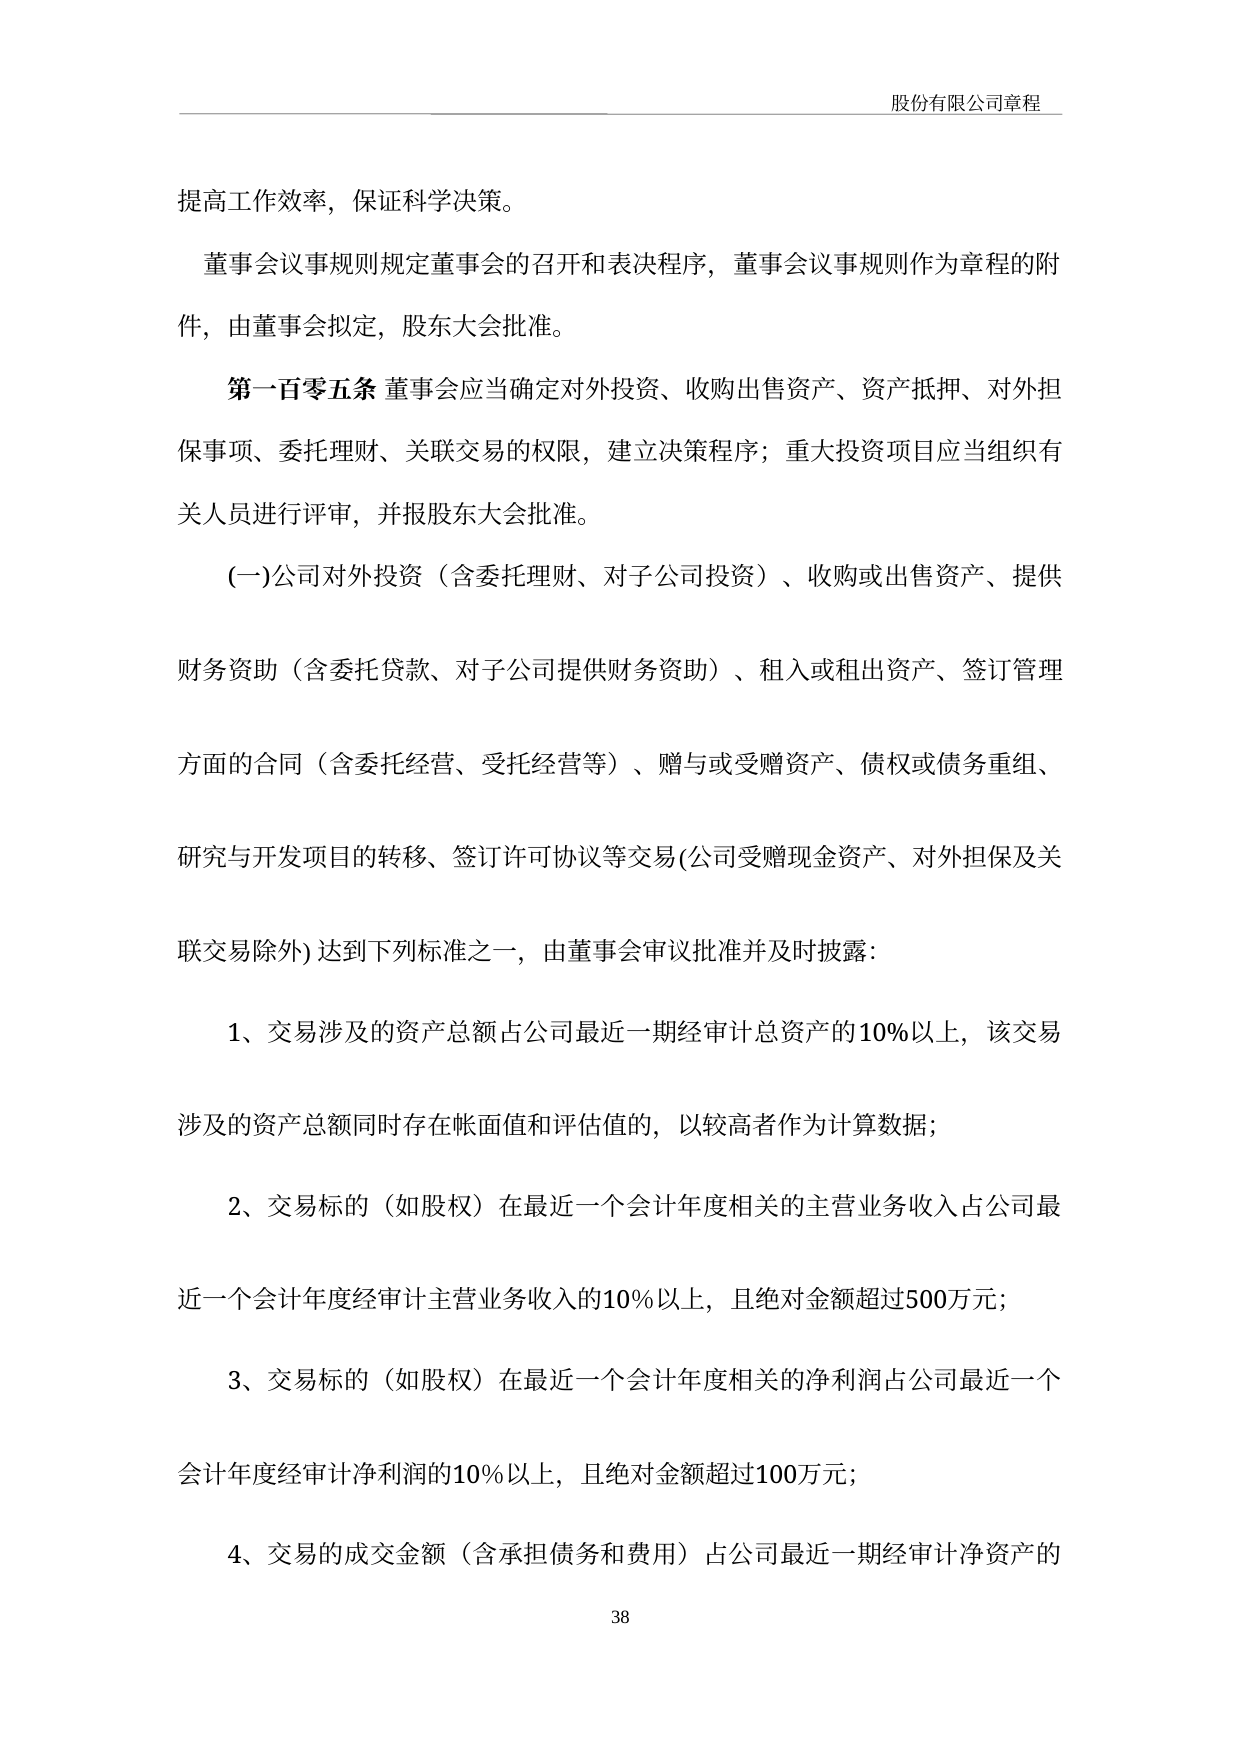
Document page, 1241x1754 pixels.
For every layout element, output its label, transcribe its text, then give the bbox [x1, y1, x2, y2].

text 1、交易涉及的资产总额占公司最近一期经审计总资产的10%以上，该交易涉及的资产总额同时存在帐面值和评估值的，以较高者作为计算数据； [177, 989, 1063, 1145]
text 4、交易的成交金额（含承担债务和费用）占公司最近一期经审计净资产的 [177, 1511, 1063, 1574]
text 董事会议事规则规定董事会的召开和表决程序，董事会议事规则作为章程的附件，由董事会拟定，股东大会批准。 [177, 221, 1063, 346]
text (一)公司对外投资（含委托理财、对子公司投资）、收购或出售资产、提供财务资助（含委托贷款、对子公司提供财务资助）、租入或租出资产、签订管理方面的合同（含委托经营、受托经营等）、赠与或受赠资产、债权或债务重组、研究与开发项目的转移、签订许可协议等交易(公司受赠现金资产、对外担保及关联交易除外) 达到下列标准之一，由董事会审议批准并及时披露： [177, 533, 1063, 971]
text 2、交易标的（如股权）在最近一个会计年度相关的主营业务收入占公司最近一个会计年度经审计主营业务收入的10％以上，且绝对金额超过500万元； [177, 1163, 1063, 1319]
text 第一百零五条 董事会应当确定对外投资、收购出售资产、资产抵押、对外担保事项、委托理财、关联交易的权限，建立决策程序；重大投资项目应当组织有关人员进行评审，并报股东大会批准。 [177, 346, 1063, 533]
text 3、交易标的（如股权）在最近一个会计年度相关的净利润占公司最近一个会计年度经审计净利润的10％以上，且绝对金额超过100万元； [177, 1337, 1063, 1493]
text 提高工作效率，保证科学决策。 [177, 158, 1063, 221]
